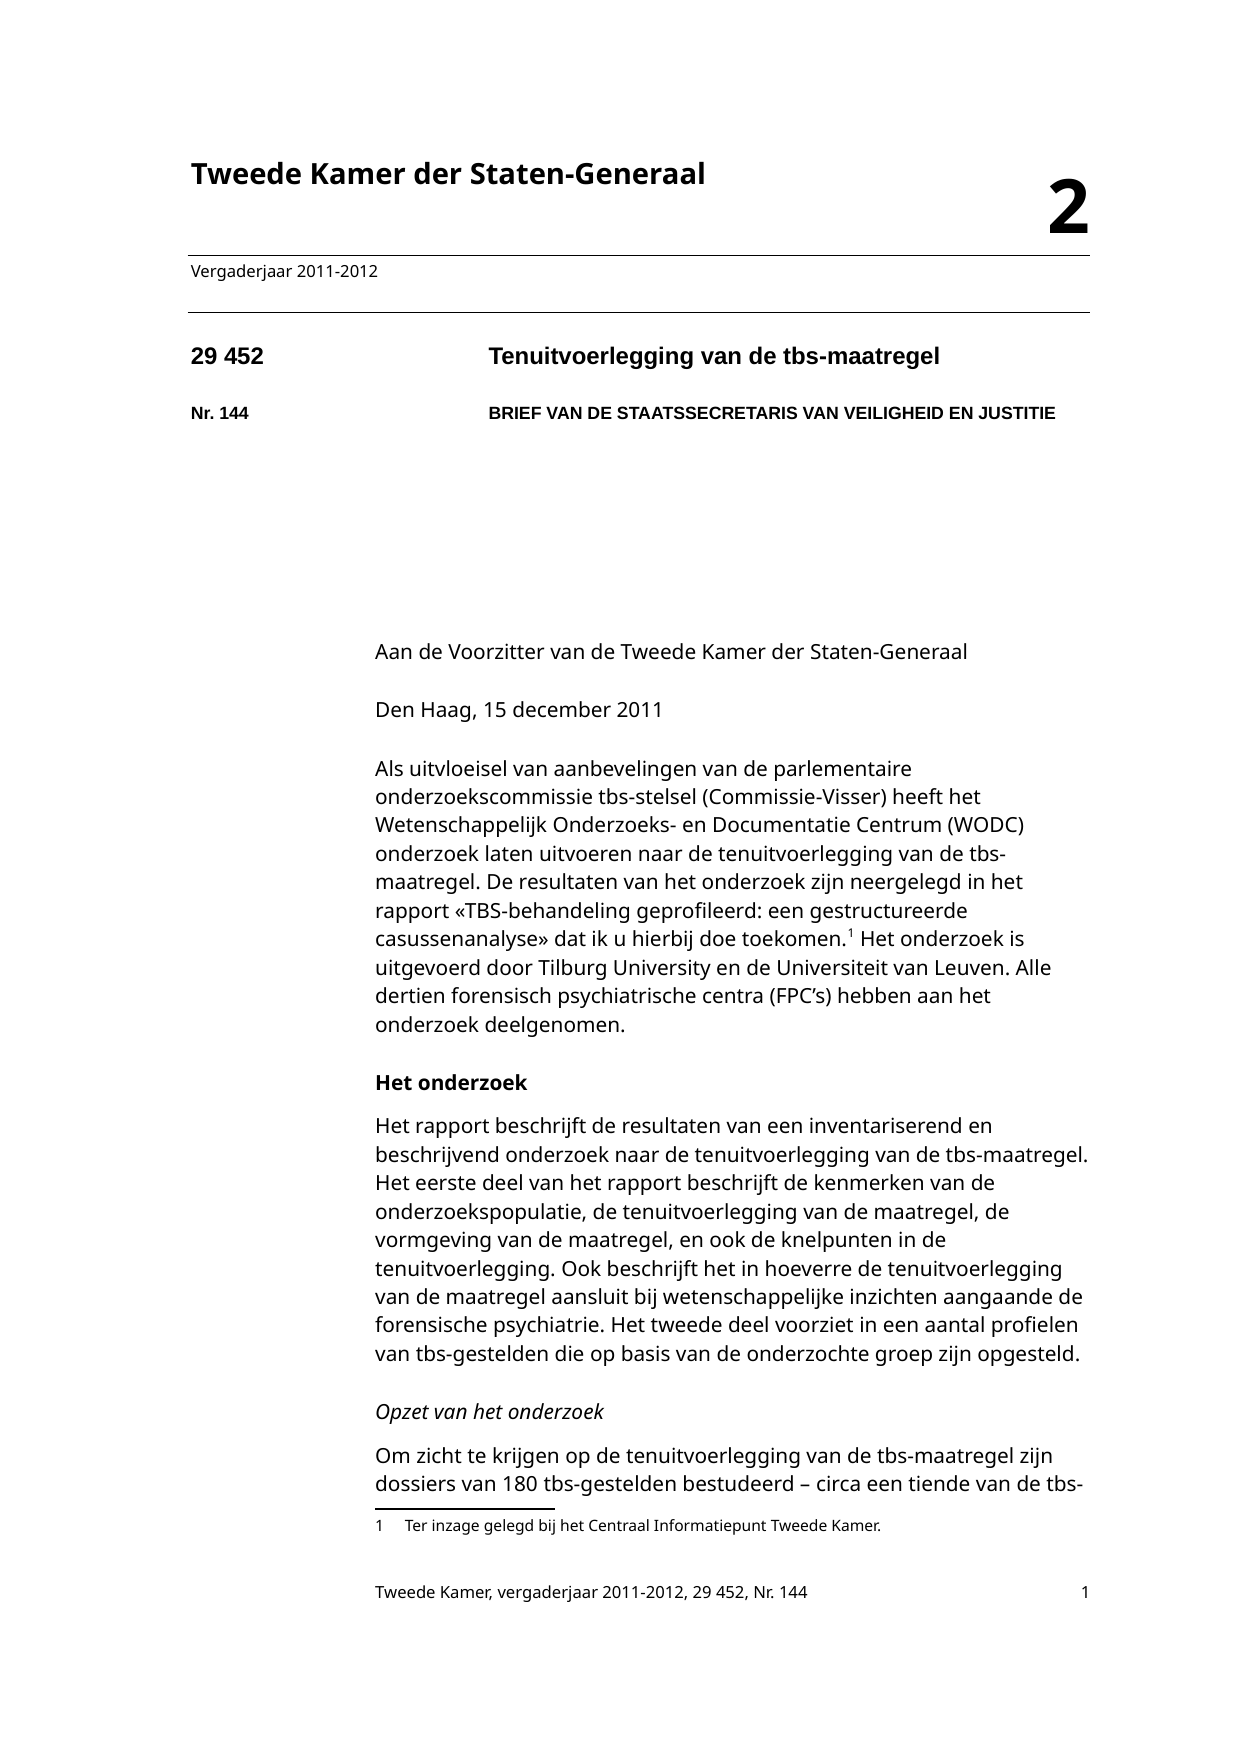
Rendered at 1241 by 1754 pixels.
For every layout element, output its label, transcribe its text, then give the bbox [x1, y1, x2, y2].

table_cell [485, 313, 1090, 339]
text Het rapport beschrijft de resultaten van een inventariserend en beschrijvend onderzoek naar de tenuitvoerlegging van de tbs-maatregel. Het eerste deel van het rapport beschrijft de kenmerken van de onderzoekspopulatie, de tenuitvoerlegging van de maatregel, de vormgeving van de maatregel, en ook de knelpunten in de tenuitvoerlegging. Ook beschrijft het in hoeverre de tenuitvoerlegging van de maatregel aansluit bij wetenschappelijke inzichten aangaande de forensische psychiatrie. Het tweede deel voorziet in een aantal profielen van tbs-gestelden die op basis van de onderzochte groep zijn opgesteld. [375, 1112, 1090, 1367]
table_cell Tenuitvoerlegging van de tbs-maatregel [485, 339, 1090, 399]
table_cell Vergaderjaar 2011-2012 [188, 256, 485, 312]
table_cell [188, 313, 485, 339]
text Opzet van het onderzoek [375, 1397, 1090, 1426]
text Ter inzage gelegd bij het Centraal Informatiepunt Tweede Kamer. [375, 1508, 1090, 1536]
table_cell BRIEF VAN DE STAATSSECRETARIS VAN VEILIGHEID EN JUSTITIE [485, 399, 1090, 518]
text Aan de Voorzitter van de Tweede Kamer der Staten-Generaal [375, 637, 1090, 665]
text Het onderzoek [375, 1068, 1090, 1097]
table_cell Nr. 144 [188, 399, 485, 518]
table_cell 29 452 [188, 339, 485, 399]
table_header Tweede Kamer der Staten-Generaal [188, 150, 909, 255]
table_header 2 [910, 150, 1090, 255]
text Den Haag, 15 december 2011 [375, 695, 1090, 724]
text Om zicht te krijgen op de tenuitvoerlegging van de tbs-maatregel zijn dossiers van 180 tbs-gestelden bestudeerd – circa een tiende van de tbs- [375, 1441, 1090, 1498]
table_cell [485, 256, 1090, 312]
text Als uitvloeisel van aanbevelingen van de parlementaire onderzoekscommissie tbs-stelsel (Commissie-Visser) heeft het Wetenschappelijk Onderzoeks- en Documentatie Centrum (WODC) onderzoek laten uitvoeren naar de tenuitvoerlegging van de tbs-maatregel. De resultaten van het onderzoek zijn neergelegd in het rapport «TBS-behandeling geprofileerd: een gestructureerde casussenanalyse» dat ik u hierbij doe toekomen. Het onderzoek is uitgevoerd door Tilburg University en de Universiteit van Leuven. Alle dertien forensisch psychiatrische centra (FPC’s) hebben aan het onderzoek deelgenomen. [375, 754, 1090, 1038]
